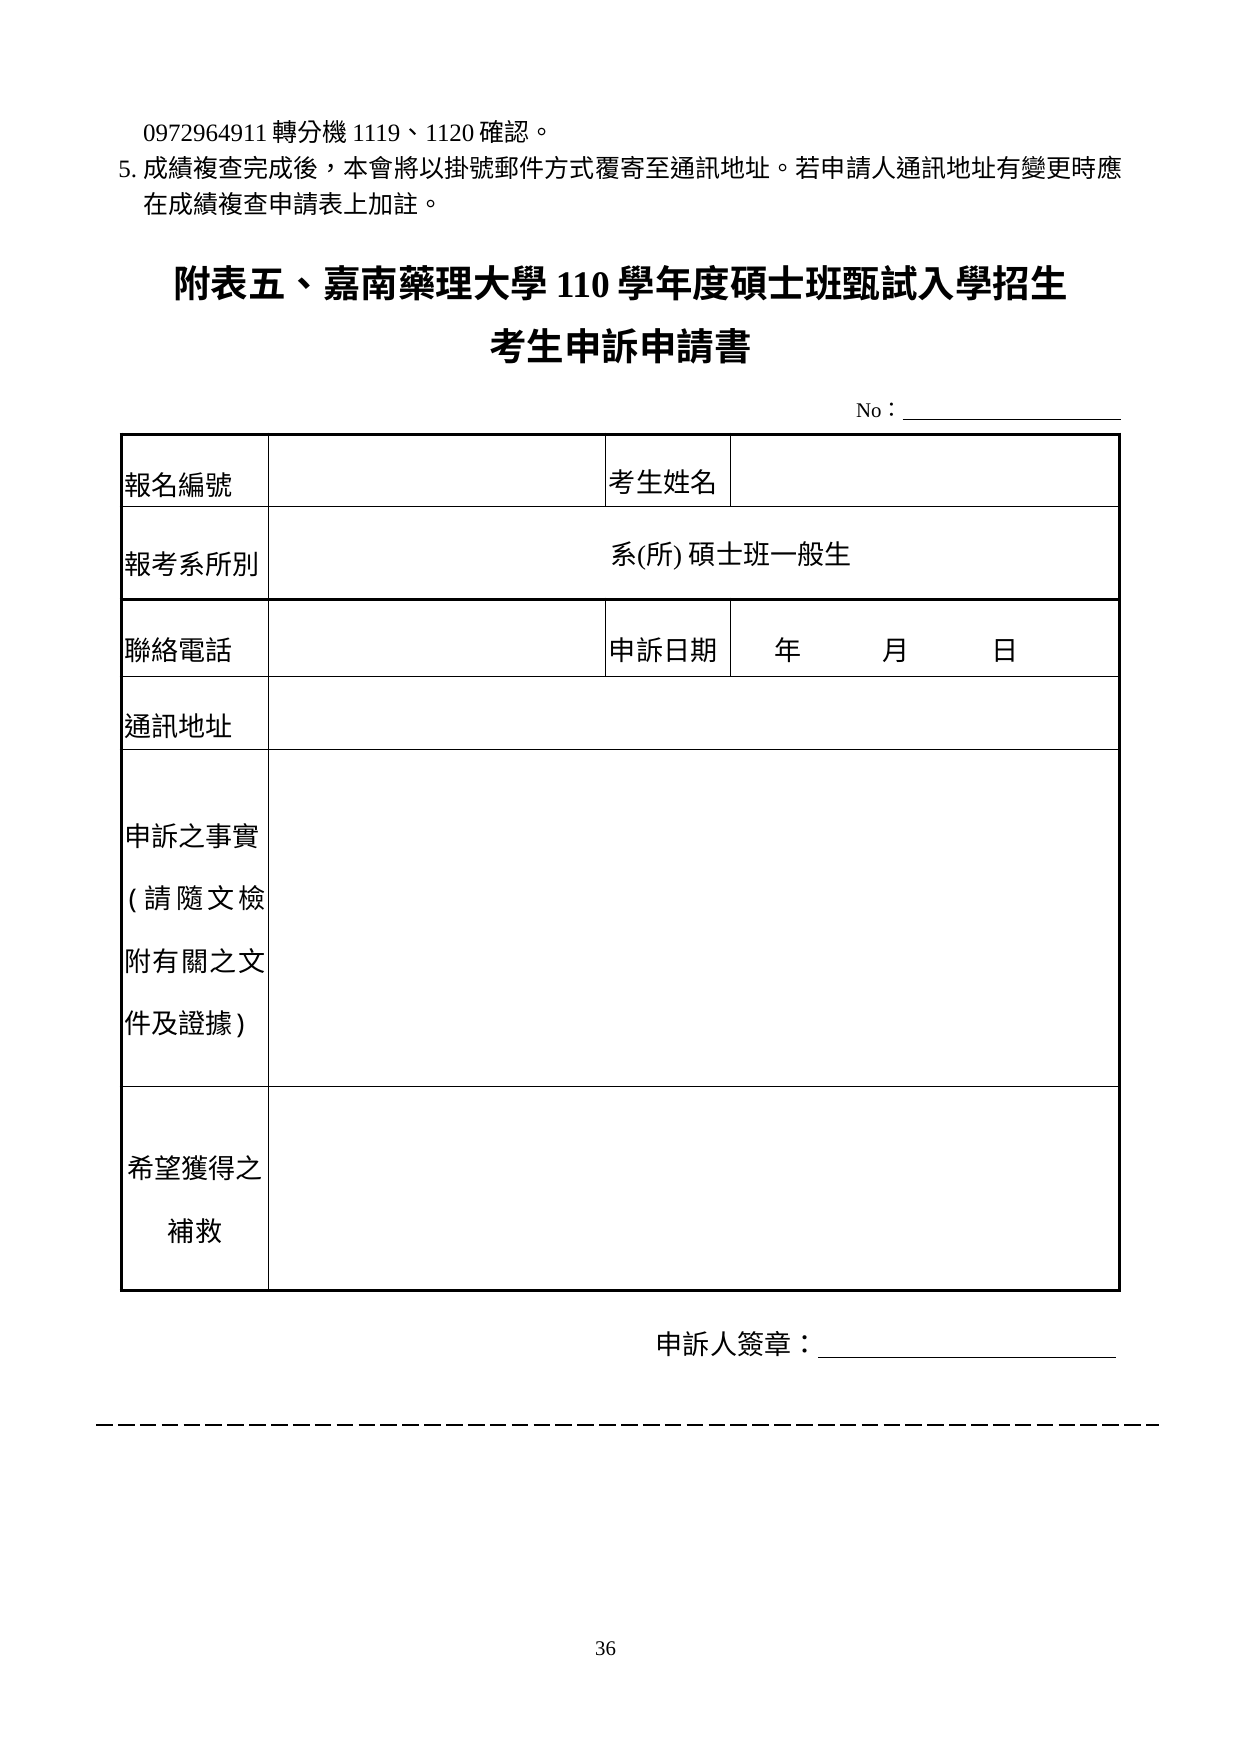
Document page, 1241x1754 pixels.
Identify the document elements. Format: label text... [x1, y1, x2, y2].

list 成績複查完成後，本會將以掛號郵件方式覆寄至通訊地址。若申請人通訊地址有變更時應在成績複查申請表上加註。 [118, 148, 1122, 221]
table_cell 報考系所別 [123, 507, 268, 598]
table_cell 通訊地址 [123, 677, 268, 749]
table_cell [269, 1087, 1118, 1288]
text 申訴人簽章： [224, 1323, 1122, 1362]
list 0972964911轉分機1119、1120確認。 [118, 112, 1122, 148]
text No： [224, 393, 1122, 423]
table_header [731, 436, 1118, 506]
table_cell 申訴之事實 (請隨文檢附有關之文件及證據) [123, 750, 268, 1086]
table_cell [269, 601, 605, 676]
table_header 報名編號 [123, 436, 268, 506]
text 附表五、嘉南藥理大學110學年度碩士班甄試入學招生 [118, 240, 1122, 302]
table_cell [269, 677, 1118, 749]
table_cell 系(所) 碩士班一般生 [269, 507, 1118, 598]
table_header 考生姓名 [606, 436, 730, 506]
table_cell 聯絡電話 [123, 601, 268, 676]
table_cell [269, 750, 1118, 1086]
table_header [269, 436, 605, 506]
table_cell 申訴日期 [606, 601, 730, 676]
table_cell 年 月 日 [731, 601, 1118, 676]
text 考生申訴申請書 [118, 302, 1122, 365]
table_cell 希望獲得之補救 [123, 1087, 268, 1288]
table_header [96, 1393, 1158, 1424]
